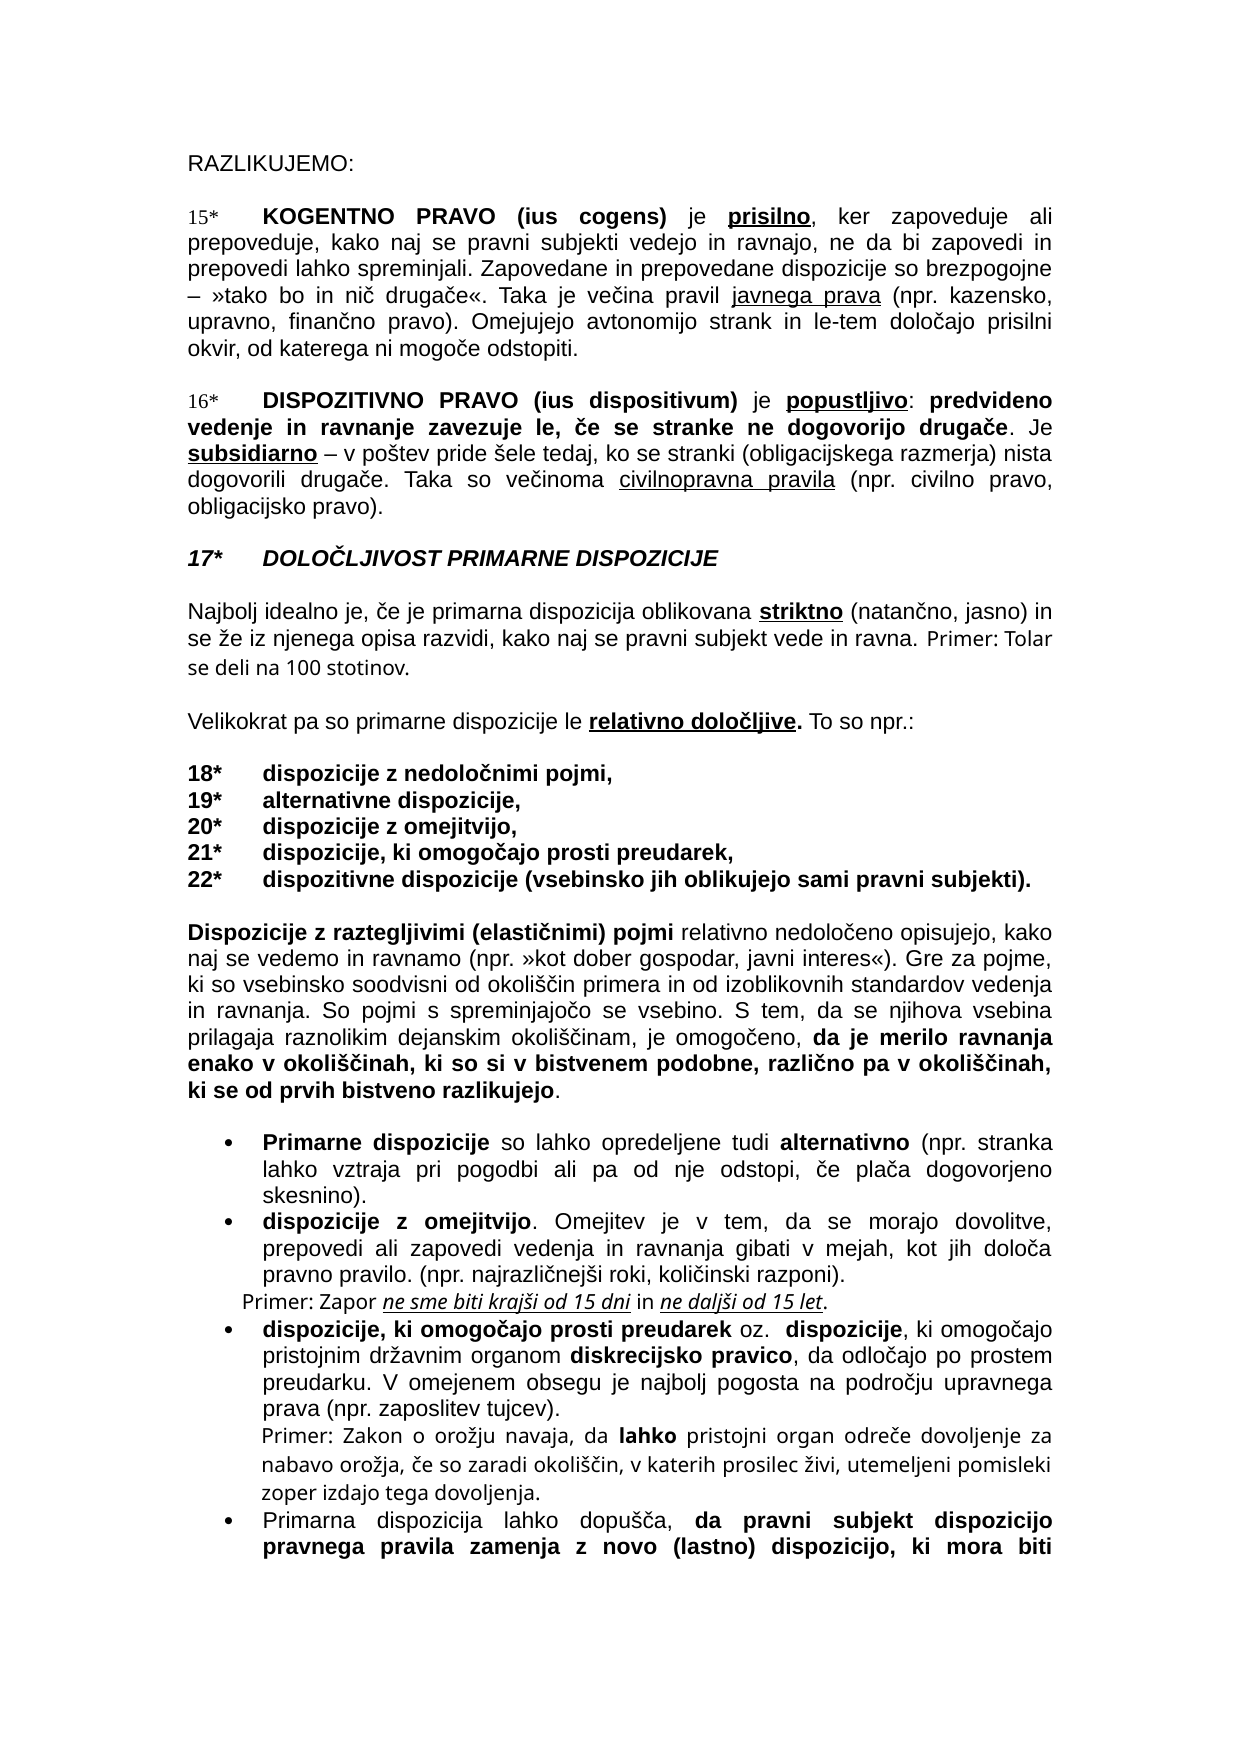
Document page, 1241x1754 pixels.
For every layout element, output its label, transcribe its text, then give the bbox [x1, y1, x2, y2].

text Najbolj idealno je, če je primarna dispozicija oblikovana striktno (natančno, jasno) in se že iz njenega opisa razvidi, kako naj se pravni subjekt vede in ravna. Primer: Tolar se deli na 100 stotinov. [187, 598, 1053, 681]
text RAZLIKUJEMO: [187, 150, 1053, 176]
list dispozicije z nedoločnimi pojmi, [187, 760, 1053, 787]
text Velikokrat pa so primarne dispozicije le relativno določljive. To so npr.: [187, 708, 1053, 734]
list dispozicije, ki omogočajo prosti preudarek oz. dispozicije, ki omogočajo pristojnim državnim organom diskrecijsko pravico, da odločajo po prostem preudarku. V omejenem obsegu je najbolj pogosta na področju upravnega prava (npr. zaposlitev tujcev). [225, 1316, 1053, 1421]
text Primer: Zapor ne sme biti krajši od 15 dni in ne daljši od 15 let. [187, 1287, 1053, 1316]
list DISPOZITIVNO PRAVO (ius dispositivum) je popustljivo: predvideno vedenje in ravnanje zavezuje le, če se stranke ne dogovorijo drugače. Je subsidiarno – v poštev pride šele tedaj, ko se stranki (obligacijskega razmerja) nista dogovorili drugače. Taka so večinoma civilnopravna pravila (npr. civilno pravo, obligacijsko pravo). [187, 387, 1053, 519]
list dispozitivne dispozicije (vsebinsko jih oblikujejo sami pravni subjekti). [187, 866, 1053, 892]
text Primer: Zakon o orožju navaja, da lahko pristojni organ odreče dovoljenje za nabavo orožja, če so zaradi okoliščin, v katerih prosilec živi, utemeljeni pomisleki zoper izdajo tega dovoljenja. [261, 1421, 1053, 1507]
list DOLOČLJIVOST PRIMARNE DISPOZICIJE [187, 545, 1053, 572]
list alternativne dispozicije, [187, 787, 1053, 813]
list KOGENTNO PRAVO (ius cogens) je prisilno, ker zapoveduje ali prepoveduje, kako naj se pravni subjekti vedejo in ravnajo, ne da bi zapovedi in prepovedi lahko spreminjali. Zapovedane in prepovedane dispozicije so brezpogojne – »tako bo in nič drugače«. Taka je večina pravil javnega prava (npr. kazensko, upravno, finančno pravo). Omejujejo avtonomijo strank in le-tem določajo prisilni okvir, od katerega ni mogoče odstopiti. [187, 203, 1053, 361]
list dispozicije, ki omogočajo prosti preudarek, [187, 839, 1053, 866]
list Primarne dispozicije so lahko opredeljene tudi alternativno (npr. stranka lahko vztraja pri pogodbi ali pa od nje odstopi, če plača dogovorjeno skesnino). [225, 1129, 1053, 1208]
list dispozicije z omejitvijo, [187, 813, 1053, 839]
text Dispozicije z raztegljivimi (elastičnimi) pojmi relativno nedoločeno opisujejo, kako naj se vedemo in ravnamo (npr. »kot dober gospodar, javni interes«). Gre za pojme, ki so vsebinsko soodvisni od okoliščin primera in od izoblikovnih standardov vedenja in ravnanja. So pojmi s spreminjajočo se vsebino. S tem, da se njihova vsebina prilagaja raznolikim dejanskim okoliščinam, je omogočeno, da je merilo ravnanja enako v okoliščinah, ki so si v bistvenem podobne, različno pa v okoliščinah, ki se od prvih bistveno razlikujejo. [187, 918, 1053, 1103]
list Primarna dispozicija lahko dopušča, da pravni subjekt dispozicijo pravnega pravila zamenja z novo (lastno) dispozicijo, ki mora biti [225, 1507, 1053, 1559]
list dispozicije z omejitvijo. Omejitev je v tem, da se morajo dovolitve, prepovedi ali zapovedi vedenja in ravnanja gibati v mejah, kot jih določa pravno pravilo. (npr. najrazličnejši roki, količinski razponi). [225, 1208, 1053, 1287]
